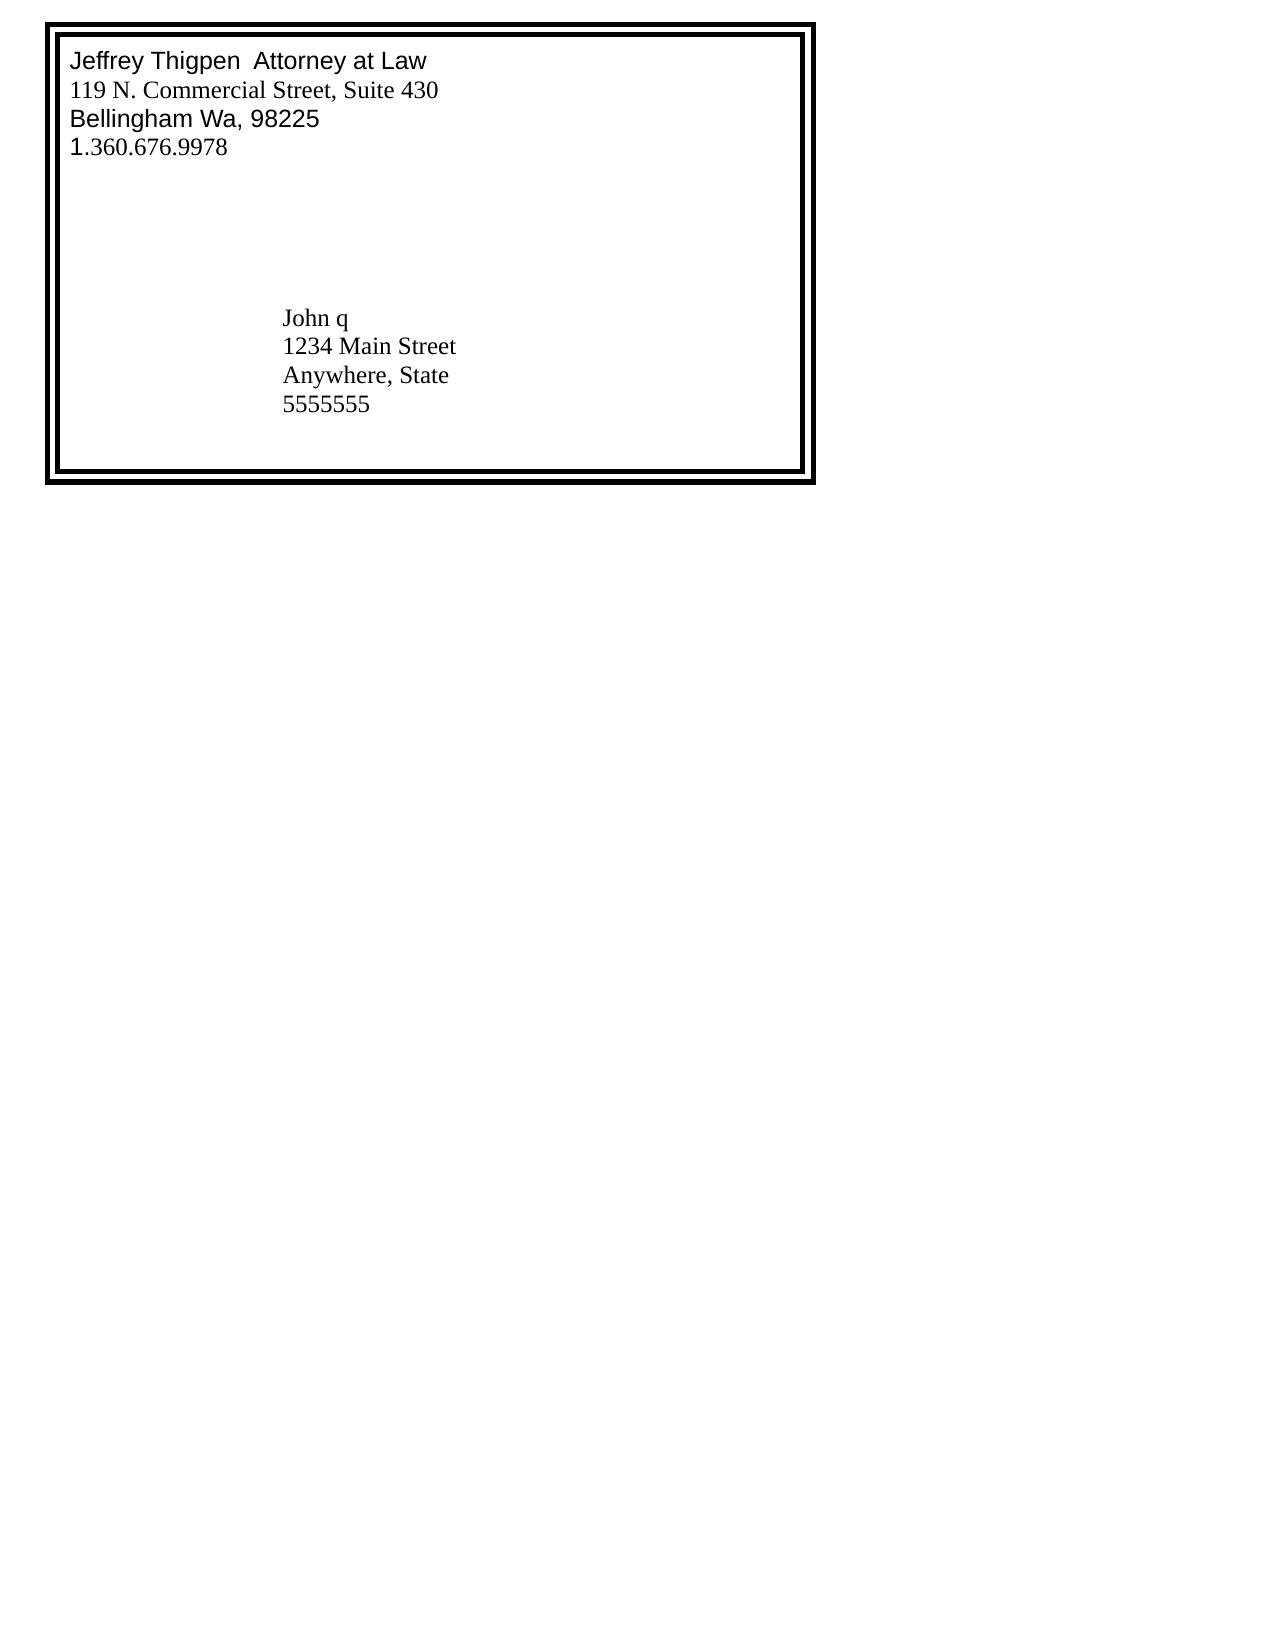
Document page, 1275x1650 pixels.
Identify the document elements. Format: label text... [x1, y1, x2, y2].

text Jeffrey Thigpen Attorney at Law [69, 46, 791, 75]
text John q [282, 303, 578, 331]
text Anywhere, State [282, 360, 578, 389]
text 119 N. Commercial Street, Suite 430 [69, 75, 791, 104]
text 1.360.676.9978 [69, 132, 791, 161]
text Bellingham Wa, 98225 [69, 104, 791, 132]
text 5555555 [282, 389, 578, 418]
text 1234 Main Street [282, 331, 578, 360]
